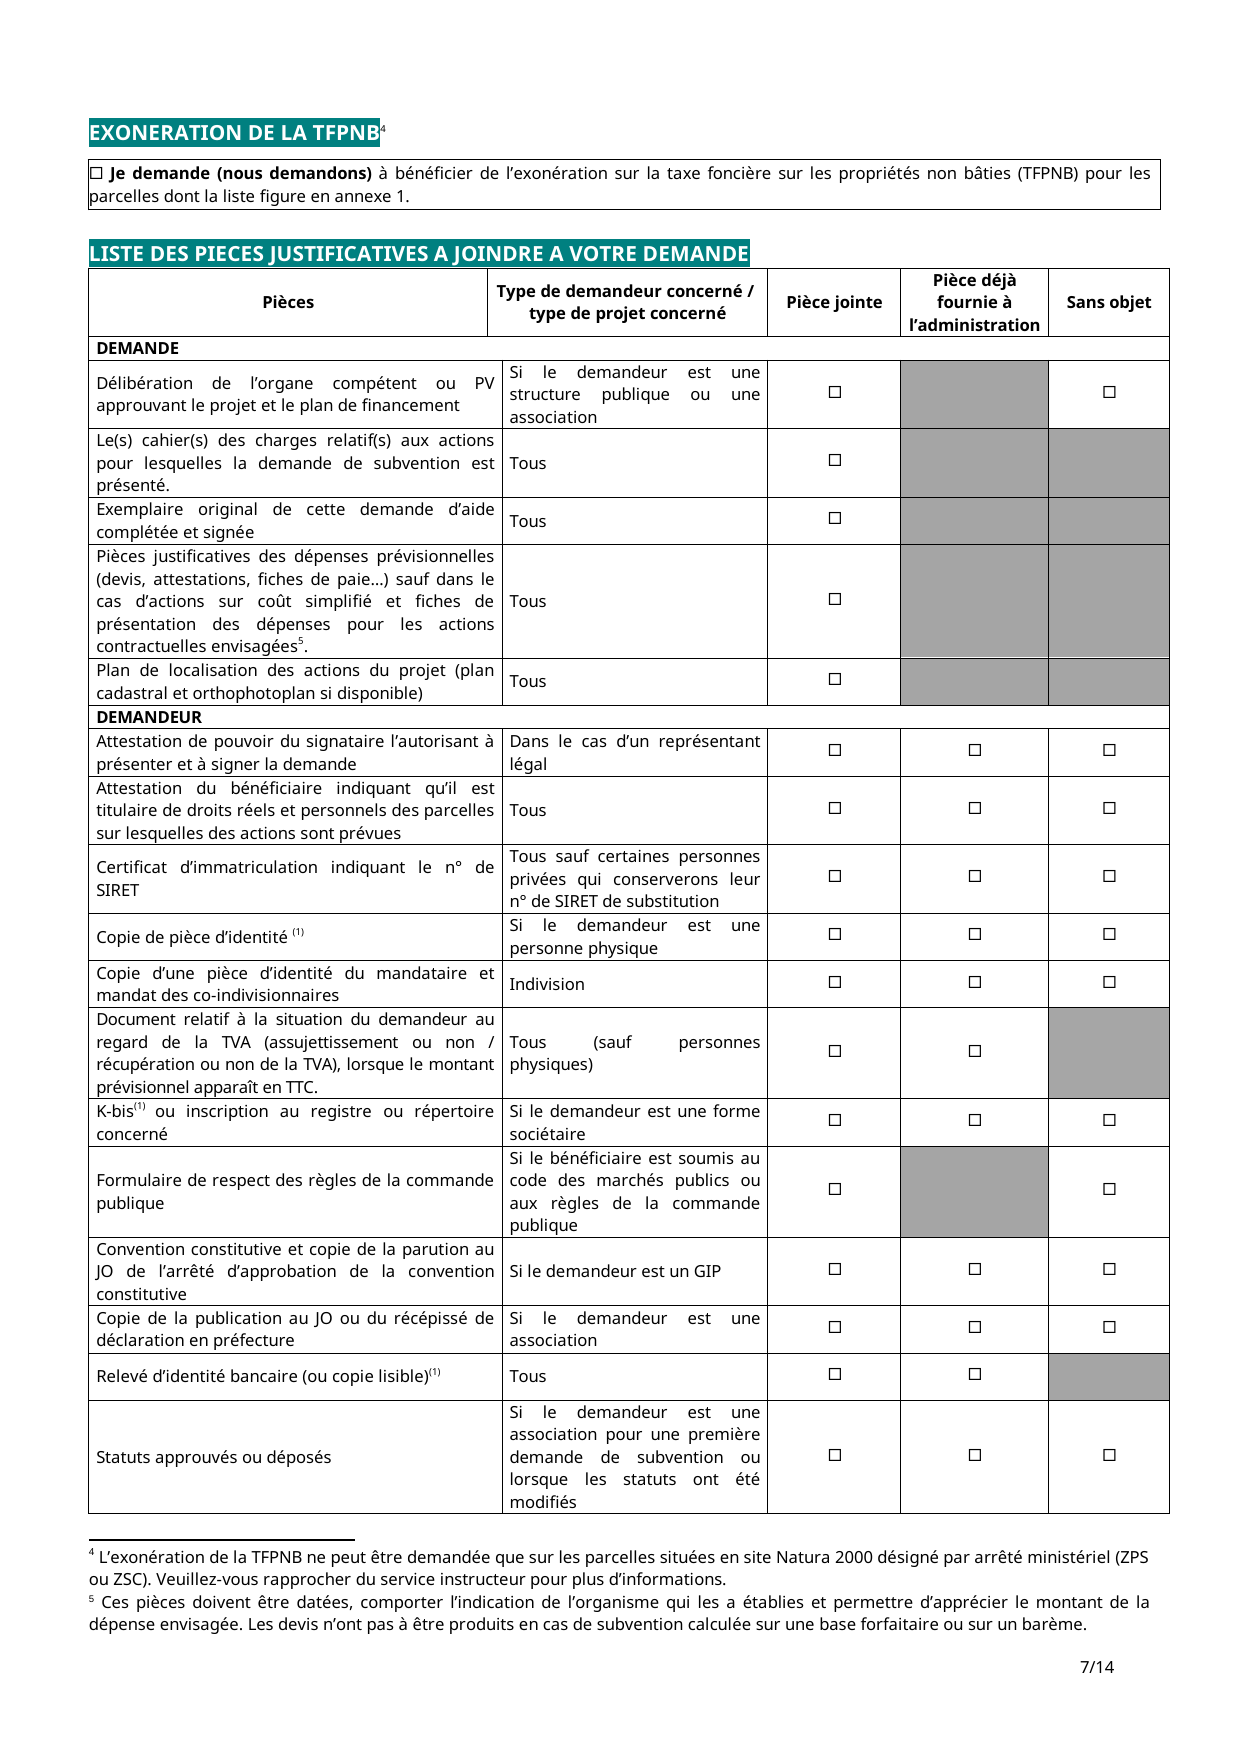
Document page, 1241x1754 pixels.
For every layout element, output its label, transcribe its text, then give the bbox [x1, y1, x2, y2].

table_cell  [1049, 1099, 1169, 1146]
table_cell [901, 361, 1048, 428]
table_header Pièces [89, 269, 487, 336]
table_cell Indivision [503, 961, 767, 1007]
table_cell  [901, 1306, 1048, 1352]
table_cell [901, 429, 1048, 497]
table_cell Exemplaire original de cette demande d’aide complétée et signée [89, 498, 502, 544]
table_header Type de demandeur concerné / type de projet concerné [488, 269, 767, 336]
table_cell Tous [503, 429, 767, 497]
table_cell  [768, 361, 900, 428]
table_cell Si le bénéficiaire est soumis au code des marchés publics ou aux règles de la commande publique [503, 1147, 767, 1237]
table_cell  [768, 845, 900, 913]
table_cell  [768, 729, 900, 776]
table_cell [1049, 659, 1169, 705]
table_cell  [768, 1238, 900, 1305]
table_cell [1049, 1354, 1169, 1400]
table_cell Certificat d’immatriculation indiquant le n° de SIRET [89, 845, 502, 913]
table_cell  [901, 914, 1048, 960]
table_header Sans objet [1049, 269, 1169, 336]
table_cell [901, 498, 1048, 544]
table_cell Tous [503, 1354, 767, 1400]
table_cell  [768, 498, 900, 544]
table_cell Le(s) cahier(s) des charges relatif(s) aux actions pour lesquelles la demande de subvention est présenté. [89, 429, 502, 497]
table_cell  [768, 659, 900, 705]
table_cell Statuts approuvés ou déposés [89, 1401, 502, 1513]
table_cell [901, 1147, 1048, 1237]
table_cell [1049, 545, 1169, 657]
table_cell  [1049, 1306, 1169, 1352]
table_cell Tous [503, 498, 767, 544]
table_cell [1049, 429, 1169, 497]
table_cell  [768, 429, 900, 497]
table_cell [1049, 1008, 1169, 1098]
table_cell Document relatif à la situation du demandeur au regard de la TVA (assujettissement ou non / récupération ou non de la TVA), lorsque le montant prévisionnel apparaît en TTC. [89, 1008, 502, 1098]
table_cell [901, 545, 1048, 657]
table_cell Tous [503, 777, 767, 844]
table_cell  [768, 914, 900, 960]
table_cell Tous sauf certaines personnes privées qui conserverons leur n° de SIRET de substitution [503, 845, 767, 913]
table_cell  [1049, 1147, 1169, 1237]
table_cell  [768, 545, 900, 657]
table_cell Copie d’une pièce d’identité du mandataire et mandat des co-indivisionnaires [89, 961, 502, 1007]
table_cell  [1049, 961, 1169, 1007]
table_cell  [1049, 845, 1169, 913]
table_cell Si le demandeur est une forme sociétaire [503, 1099, 767, 1146]
table_cell  [901, 845, 1048, 913]
table_cell DEMANDE [89, 337, 1169, 359]
table_cell  [768, 1354, 900, 1400]
table_cell [901, 659, 1048, 705]
table_cell  [768, 1099, 900, 1146]
table_cell Attestation du bénéficiaire indiquant qu’il est titulaire de droits réels et personnels des parcelles sur lesquelles des actions sont prévues [89, 777, 502, 844]
table_cell DEMANDEUR [89, 706, 1169, 728]
text  Je demande (nous demandons) à bénéficier de l’exonération sur la taxe foncière sur les propriétés non bâties (TFPNB) pour les parcelles dont la liste figure en annexe 1. [89, 160, 1160, 209]
table_cell Tous [503, 659, 767, 705]
table_cell  [901, 1401, 1048, 1513]
table_cell  [768, 1401, 900, 1513]
table_header Pièce déjà fournie à l’administration [901, 269, 1048, 336]
table_cell Si le demandeur est une structure publique ou une association [503, 361, 767, 428]
table_cell  [901, 961, 1048, 1007]
table_cell K-bis(1) ou inscription au registre ou répertoire concerné [89, 1099, 502, 1146]
table_cell  [1049, 914, 1169, 960]
table_cell  [1049, 777, 1169, 844]
table_cell  [901, 1238, 1048, 1305]
table_cell Relevé d’identité bancaire (ou copie lisible)(1) [89, 1354, 502, 1400]
table_cell [1049, 498, 1169, 544]
table_cell Si le demandeur est un GIP [503, 1238, 767, 1305]
table_cell  [901, 729, 1048, 776]
table_cell Tous [503, 545, 767, 657]
table_cell Tous (sauf personnes physiques) [503, 1008, 767, 1098]
table_cell Copie de pièce d’identité (1) [89, 914, 502, 960]
table_cell  [1049, 1401, 1169, 1513]
table_cell  [768, 961, 900, 1007]
table_cell Si le demandeur est une association pour une première demande de subvention ou lorsque les statuts ont été modifiés [503, 1401, 767, 1513]
table_cell Dans le cas d’un représentant légal [503, 729, 767, 776]
table_cell  [1049, 361, 1169, 428]
table_cell Formulaire de respect des règles de la commande publique [89, 1147, 502, 1237]
table_cell  [1049, 729, 1169, 776]
table_cell Copie de la publication au JO ou du récépissé de déclaration en préfecture [89, 1306, 502, 1352]
table_cell  [901, 1008, 1048, 1098]
table_cell  [1049, 1238, 1169, 1305]
table_cell Pièces justificatives des dépenses prévisionnelles (devis, attestations, fiches de paie…) sauf dans le cas d’actions sur coût simplifié et fiches de présentation des dépenses pour les actions contractuelles envisagées. [89, 545, 502, 657]
table_cell  [768, 1306, 900, 1352]
table_header Pièce jointe [768, 269, 900, 336]
table_cell  [901, 777, 1048, 844]
table_cell Délibération de l’organe compétent ou PV approuvant le projet et le plan de financement [89, 361, 502, 428]
table_cell  [901, 1354, 1048, 1400]
table_cell  [768, 1147, 900, 1237]
table_cell Convention constitutive et copie de la parution au JO de l’arrêté d’approbation de la convention constitutive [89, 1238, 502, 1305]
table_cell Attestation de pouvoir du signataire l’autorisant à présenter et à signer la demande [89, 729, 502, 776]
table_cell Plan de localisation des actions du projet (plan cadastral et orthophotoplan si disponible) [89, 659, 502, 705]
table_cell Si le demandeur est une personne physique [503, 914, 767, 960]
table_cell  [901, 1099, 1048, 1146]
table_cell  [768, 777, 900, 844]
text eXONERATION DE LA TFPNB [89, 118, 1152, 147]
table_cell Si le demandeur est une association [503, 1306, 767, 1352]
table_cell  [768, 1008, 900, 1098]
